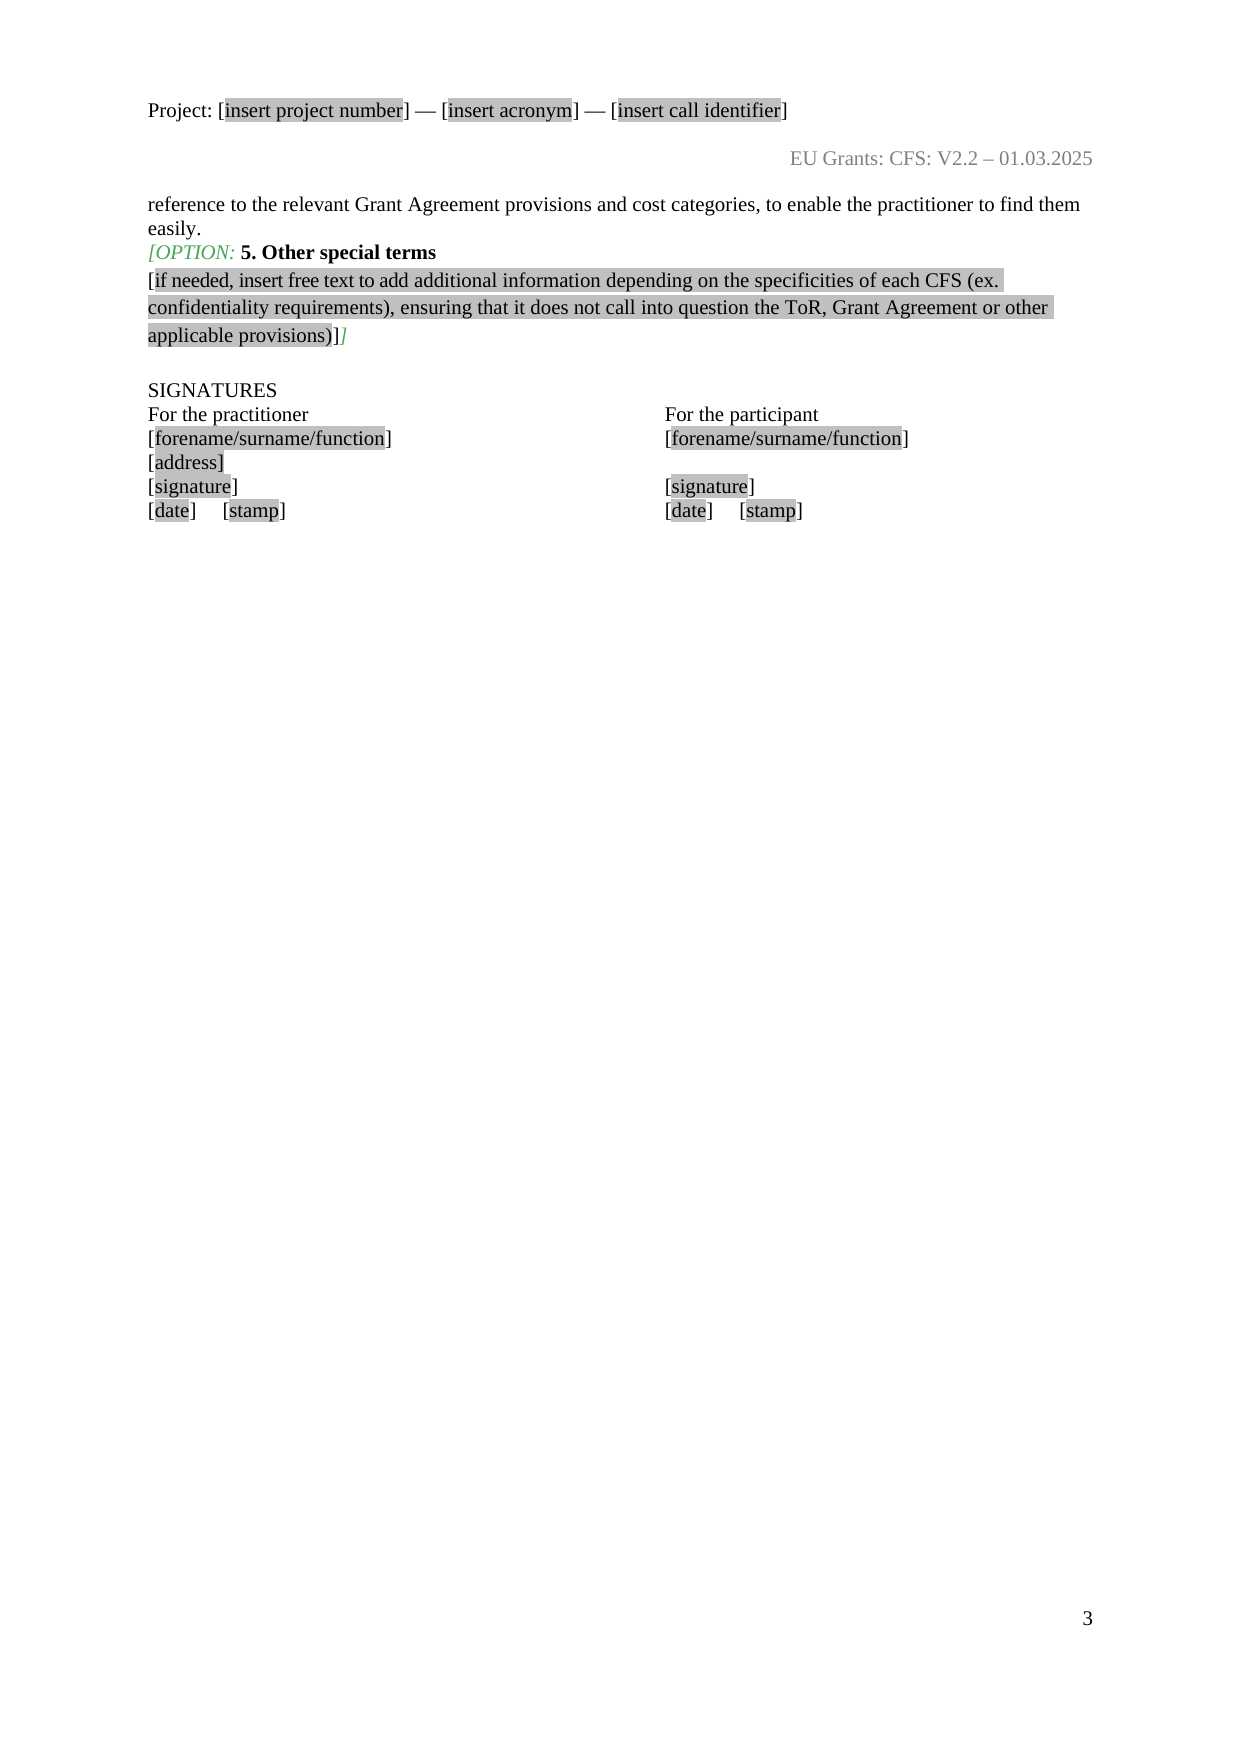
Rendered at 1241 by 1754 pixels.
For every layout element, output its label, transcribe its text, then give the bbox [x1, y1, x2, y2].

text [OPTION: 5. Other special terms [148, 240, 1093, 264]
text [if needed, insert free text to add additional information depending on the specificities of each CFS (ex. confidentiality requirements), ensuring that it does not call into question the ToR, Grant Agreement or other applicable provisions)]] [148, 268, 1093, 347]
text [date] [stamp] [date] [stamp] [148, 498, 1093, 522]
text [signature] [signature] [148, 474, 1093, 498]
text For the practitioner For the participant [148, 402, 1093, 426]
text [forename/surname/function] [forename/surname/function] [148, 426, 1093, 450]
text SIGNATURES [148, 378, 1093, 402]
text [address] [148, 450, 1093, 474]
text reference to the relevant Grant Agreement provisions and cost categories, to enable the practitioner to find them easily. [148, 192, 1093, 240]
